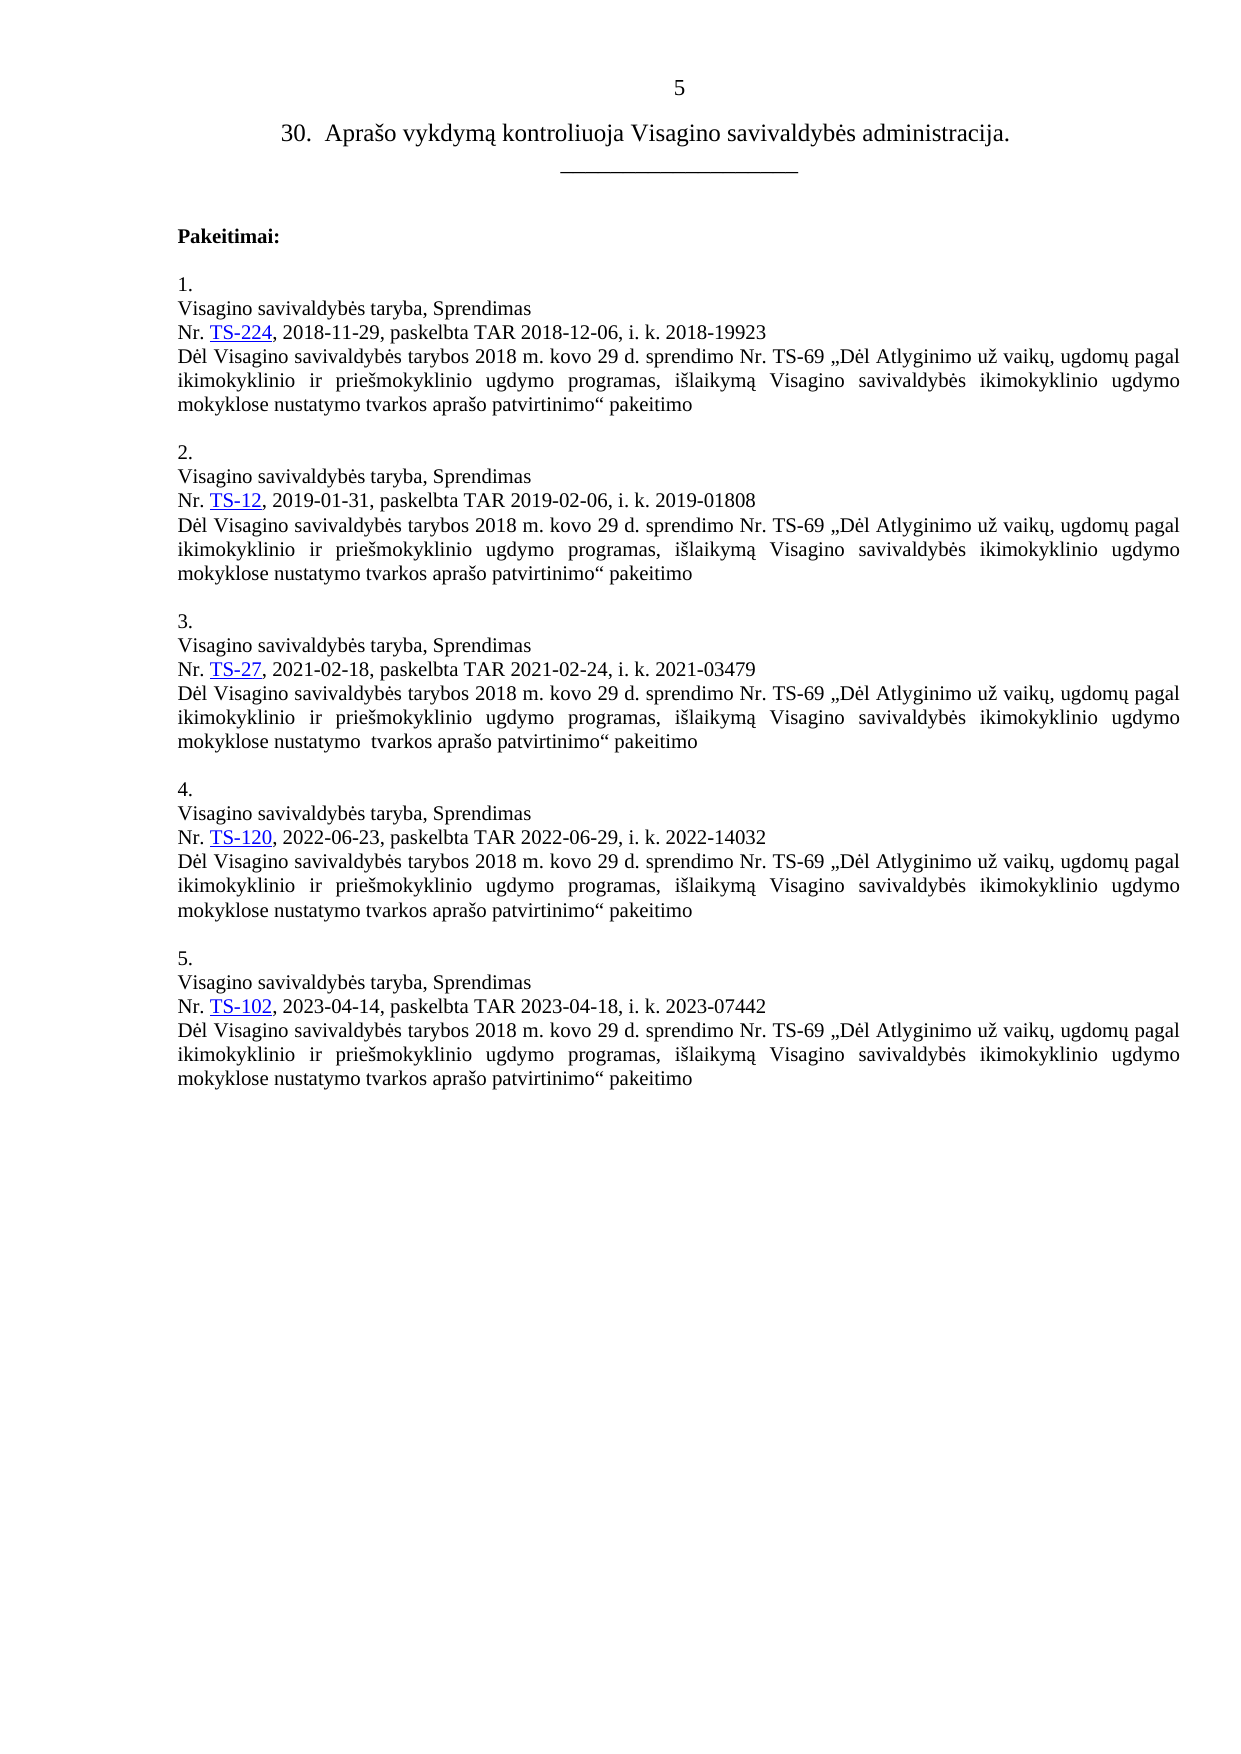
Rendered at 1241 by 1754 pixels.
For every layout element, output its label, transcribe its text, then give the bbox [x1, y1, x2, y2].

text Nr. TS-120, 2022-06-23, paskelbta TAR 2022-06-29, i. k. 2022-14032 [177, 825, 1181, 849]
text Dėl Visagino savivaldybės tarybos 2018 m. kovo 29 d. sprendimo Nr. TS-69 „Dėl Atlyginimo už vaikų, ugdomų pagal ikimokyklinio ir priešmokyklinio ugdymo programas, išlaikymą Visagino savivaldybės ikimokyklinio ugdymo mokyklose nustatymo tvarkos aprašo patvirtinimo“ pakeitimo [177, 1018, 1181, 1090]
text Dėl Visagino savivaldybės tarybos 2018 m. kovo 29 d. sprendimo Nr. TS-69 „Dėl Atlyginimo už vaikų, ugdomų pagal ikimokyklinio ir priešmokyklinio ugdymo programas, išlaikymą Visagino savivaldybės ikimokyklinio ugdymo mokyklose nustatymo tvarkos aprašo patvirtinimo“ pakeitimo [177, 849, 1181, 922]
text Nr. TS-102, 2023-04-14, paskelbta TAR 2023-04-18, i. k. 2023-07442 [177, 994, 1181, 1018]
text Nr. TS-12, 2019-01-31, paskelbta TAR 2019-02-06, i. k. 2019-01808 [177, 488, 1181, 512]
text Visagino savivaldybės taryba, Sprendimas [177, 801, 1181, 825]
text Nr. TS-27, 2021-02-18, paskelbta TAR 2021-02-24, i. k. 2021-03479 [177, 657, 1181, 681]
text 30. Aprašo vykdymą kontroliuoja Visagino savivaldybės administracija. [177, 118, 1180, 147]
text 3. [177, 609, 1181, 633]
text Visagino savivaldybės taryba, Sprendimas [177, 296, 1181, 320]
text ___________________ [177, 147, 1181, 176]
text Visagino savivaldybės taryba, Sprendimas [177, 970, 1181, 994]
text Dėl Visagino savivaldybės tarybos 2018 m. kovo 29 d. sprendimo Nr. TS-69 „Dėl Atlyginimo už vaikų, ugdomų pagal ikimokyklinio ir priešmokyklinio ugdymo programas, išlaikymą Visagino savivaldybės ikimokyklinio ugdymo mokyklose nustatymo tvarkos aprašo patvirtinimo“ pakeitimo [177, 512, 1181, 585]
text Visagino savivaldybės taryba, Sprendimas [177, 633, 1181, 657]
text Pakeitimai: [177, 224, 1181, 248]
text Nr. TS-224, 2018-11-29, paskelbta TAR 2018-12-06, i. k. 2018-19923 [177, 320, 1181, 344]
text 2. [177, 440, 1181, 464]
text Dėl Visagino savivaldybės tarybos 2018 m. kovo 29 d. sprendimo Nr. TS-69 „Dėl Atlyginimo už vaikų, ugdomų pagal ikimokyklinio ir priešmokyklinio ugdymo programas, išlaikymą Visagino savivaldybės ikimokyklinio ugdymo mokyklose nustatymo tvarkos aprašo patvirtinimo“ pakeitimo [177, 681, 1181, 753]
text Visagino savivaldybės taryba, Sprendimas [177, 464, 1181, 488]
text 5. [177, 946, 1181, 970]
text 4. [177, 777, 1181, 801]
text Dėl Visagino savivaldybės tarybos 2018 m. kovo 29 d. sprendimo Nr. TS-69 „Dėl Atlyginimo už vaikų, ugdomų pagal ikimokyklinio ir priešmokyklinio ugdymo programas, išlaikymą Visagino savivaldybės ikimokyklinio ugdymo mokyklose nustatymo tvarkos aprašo patvirtinimo“ pakeitimo [177, 344, 1181, 416]
text 1. [177, 272, 1181, 296]
